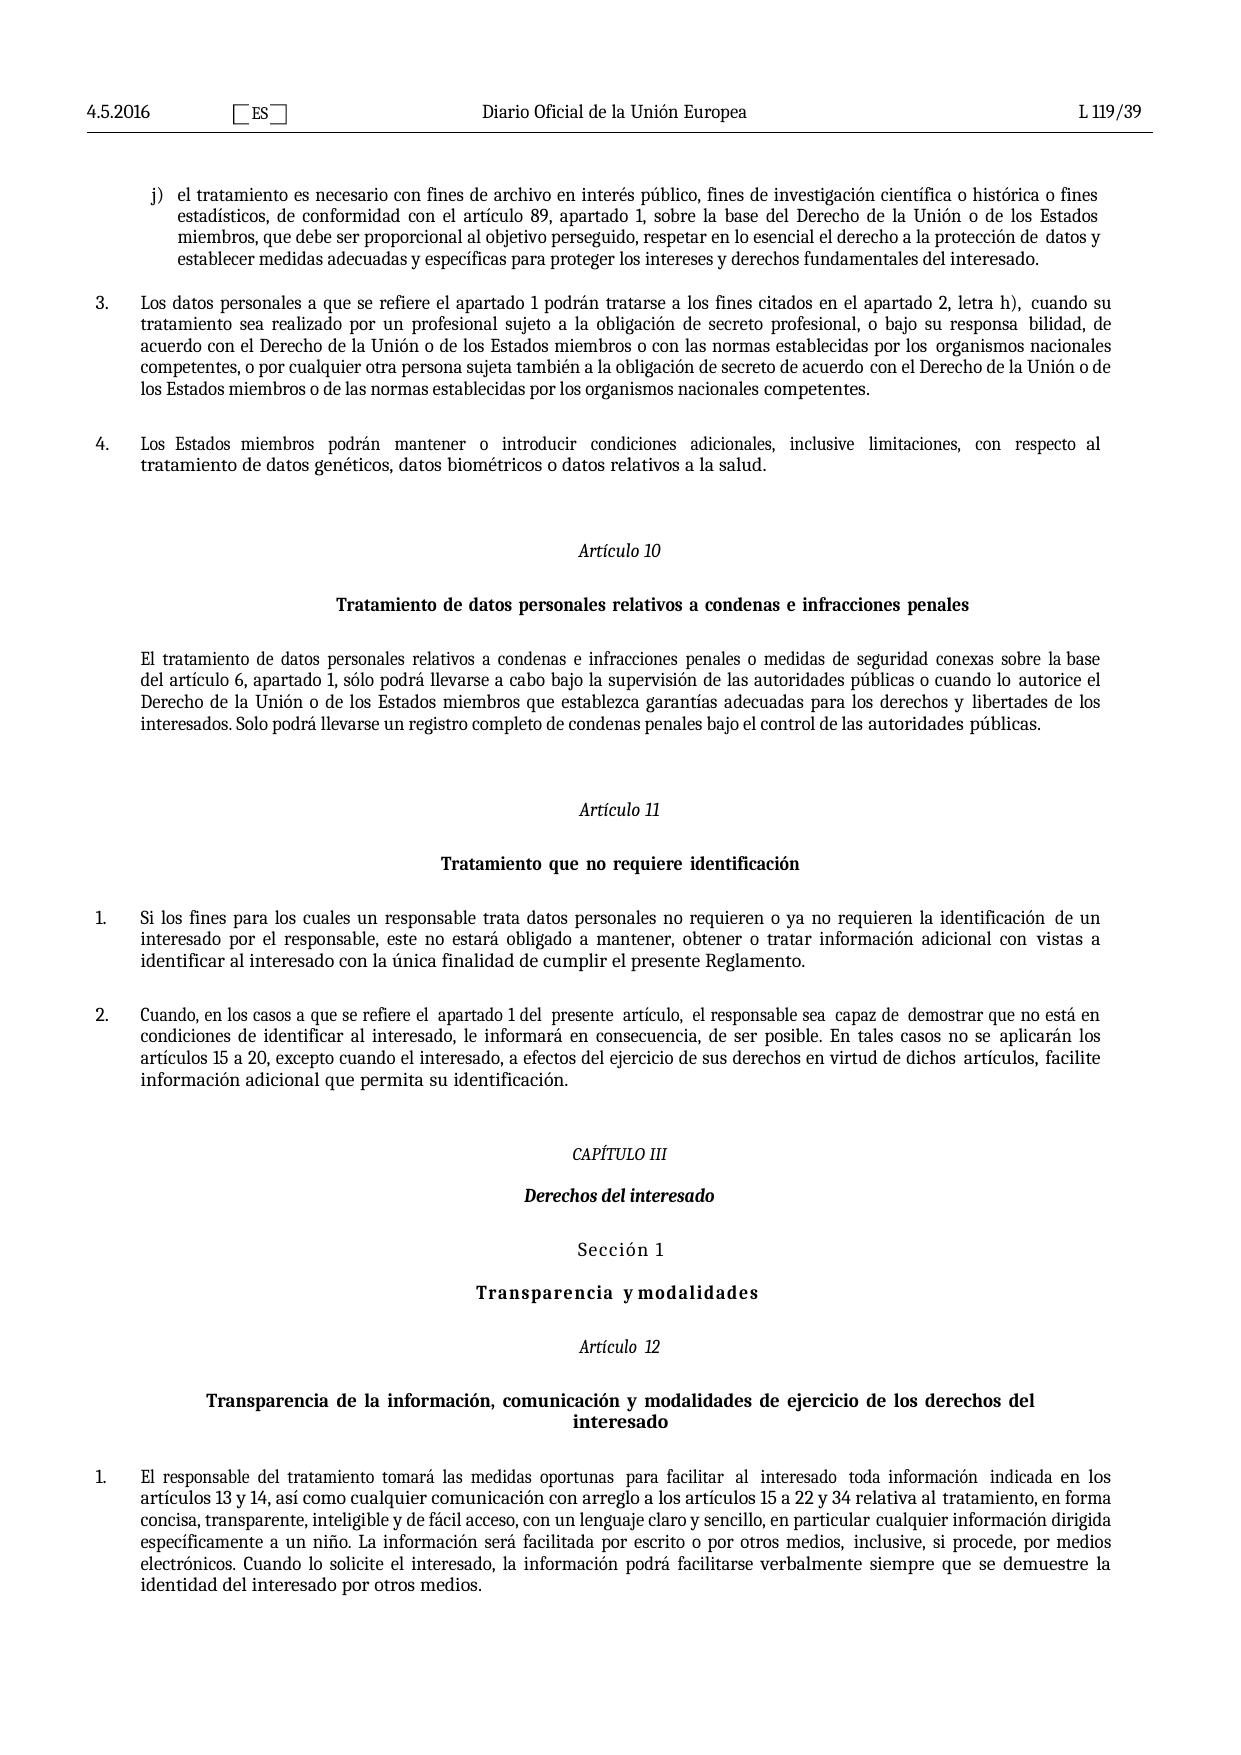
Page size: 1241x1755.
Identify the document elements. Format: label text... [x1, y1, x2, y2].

list Cuando, en los casos a que se refiere el apartado 1 del presente artículo, el responsable sea capaz de demostrar que no está en condiciones de identificar al interesado, le informará en consecuencia, de ser posible. En tales casos no se aplicarán los artículos 15 a 20, excepto cuando el interesado, a efectos del ejercicio de sus derechos en virtud de dichos artículos, facilite información adicional que permita su identificación. [129, 1004, 1101, 1091]
text Sección 1 [193, 1239, 1047, 1261]
list Si los fines para los cuales un responsable trata datos personales no requieren o ya no requieren la identificación de un interesado por el responsable, este no estará obligado a mantener, obtener o tratar información adicional con vistas a identificar al interesado con la única finalidad de cumplir el presente Reglamento. [129, 907, 1101, 972]
list Los Estados miembros podrán mantener o introducir condiciones adicionales, inclusive limitaciones, con respecto al tratamiento de datos genéticos, datos biométricos o datos relativos a la salud. [129, 433, 1101, 476]
text Artículo 10 [193, 539, 1047, 562]
list El responsable del tratamiento tomará las medidas oportunas para facilitar al interesado toda información indicada en los artículos 13 y 14, así como cualquier comunicación con arreglo a los artículos 15 a 22 y 34 relativa al tratamiento, en forma concisa, transparente, inteligible y de fácil acceso, con un lenguaje claro y sencillo, en particular cualquier información dirigida específicamente a un niño. La información será facilitada por escrito o por otros medios, inclusive, si procede, por medios electrónicos. Cuando lo solicite el interesado, la información podrá facilitarse verbalmente siempre que se demuestre la identidad del interesado por otros medios. [129, 1466, 1111, 1597]
text Artículo 11 [193, 798, 1047, 821]
subtitle Tratamiento de datos personales relativos a condenas e infracciones penales [193, 593, 1111, 616]
text El tratamiento de datos personales relativos a condenas e infracciones penales o medidas de seguridad conexas sobre la base del artículo 6, apartado 1, sólo podrá llevarse a cabo bajo la supervisión de las autoridades públicas o cuando lo autorice el Derecho de la Unión o de los Estados miembros que establezca garantías adecuadas para los derechos y libertades de los interesados. Solo podrá llevarse un registro completo de condenas penales bajo el control de las autoridades públicas. [140, 648, 1101, 735]
subtitle Transparencia de la información, comunicación y modalidades de ejercicio de los derechos del interesado [193, 1391, 1047, 1434]
subtitle Transparencia y modalidades [193, 1282, 1049, 1305]
text Artículo 12 [193, 1336, 1047, 1358]
list Los datos personales a que se refiere el apartado 1 podrán tratarse a los fines citados en el apartado 2, letra h), cuando su tratamiento sea realizado por un profesional sujeto a la obligación de secreto profesional, o bajo su responsa­ bilidad, de acuerdo con el Derecho de la Unión o de los Estados miembros o con las normas establecidas por los organismos nacionales competentes, o por cualquier otra persona sujeta también a la obligación de secreto de acuerdo con el Derecho de la Unión o de los Estados miembros o de las normas establecidas por los organismos nacionales competentes. [129, 292, 1111, 401]
text CAPÍTULO III [193, 1144, 1047, 1164]
subtitle Tratamiento que no requiere identificación [193, 852, 1047, 875]
subtitle Derechos del interesado [193, 1185, 1047, 1208]
list el tratamiento es necesario con fines de archivo en interés público, fines de investigación científica o histórica o fines estadísticos, de conformidad con el artículo 89, apartado 1, sobre la base del Derecho de la Unión o de los Estados miembros, que debe ser proporcional al objetivo perseguido, respetar en lo esencial el derecho a la protección de datos y establecer medidas adecuadas y específicas para proteger los intereses y derechos fundamentales del interesado. [151, 184, 1101, 271]
